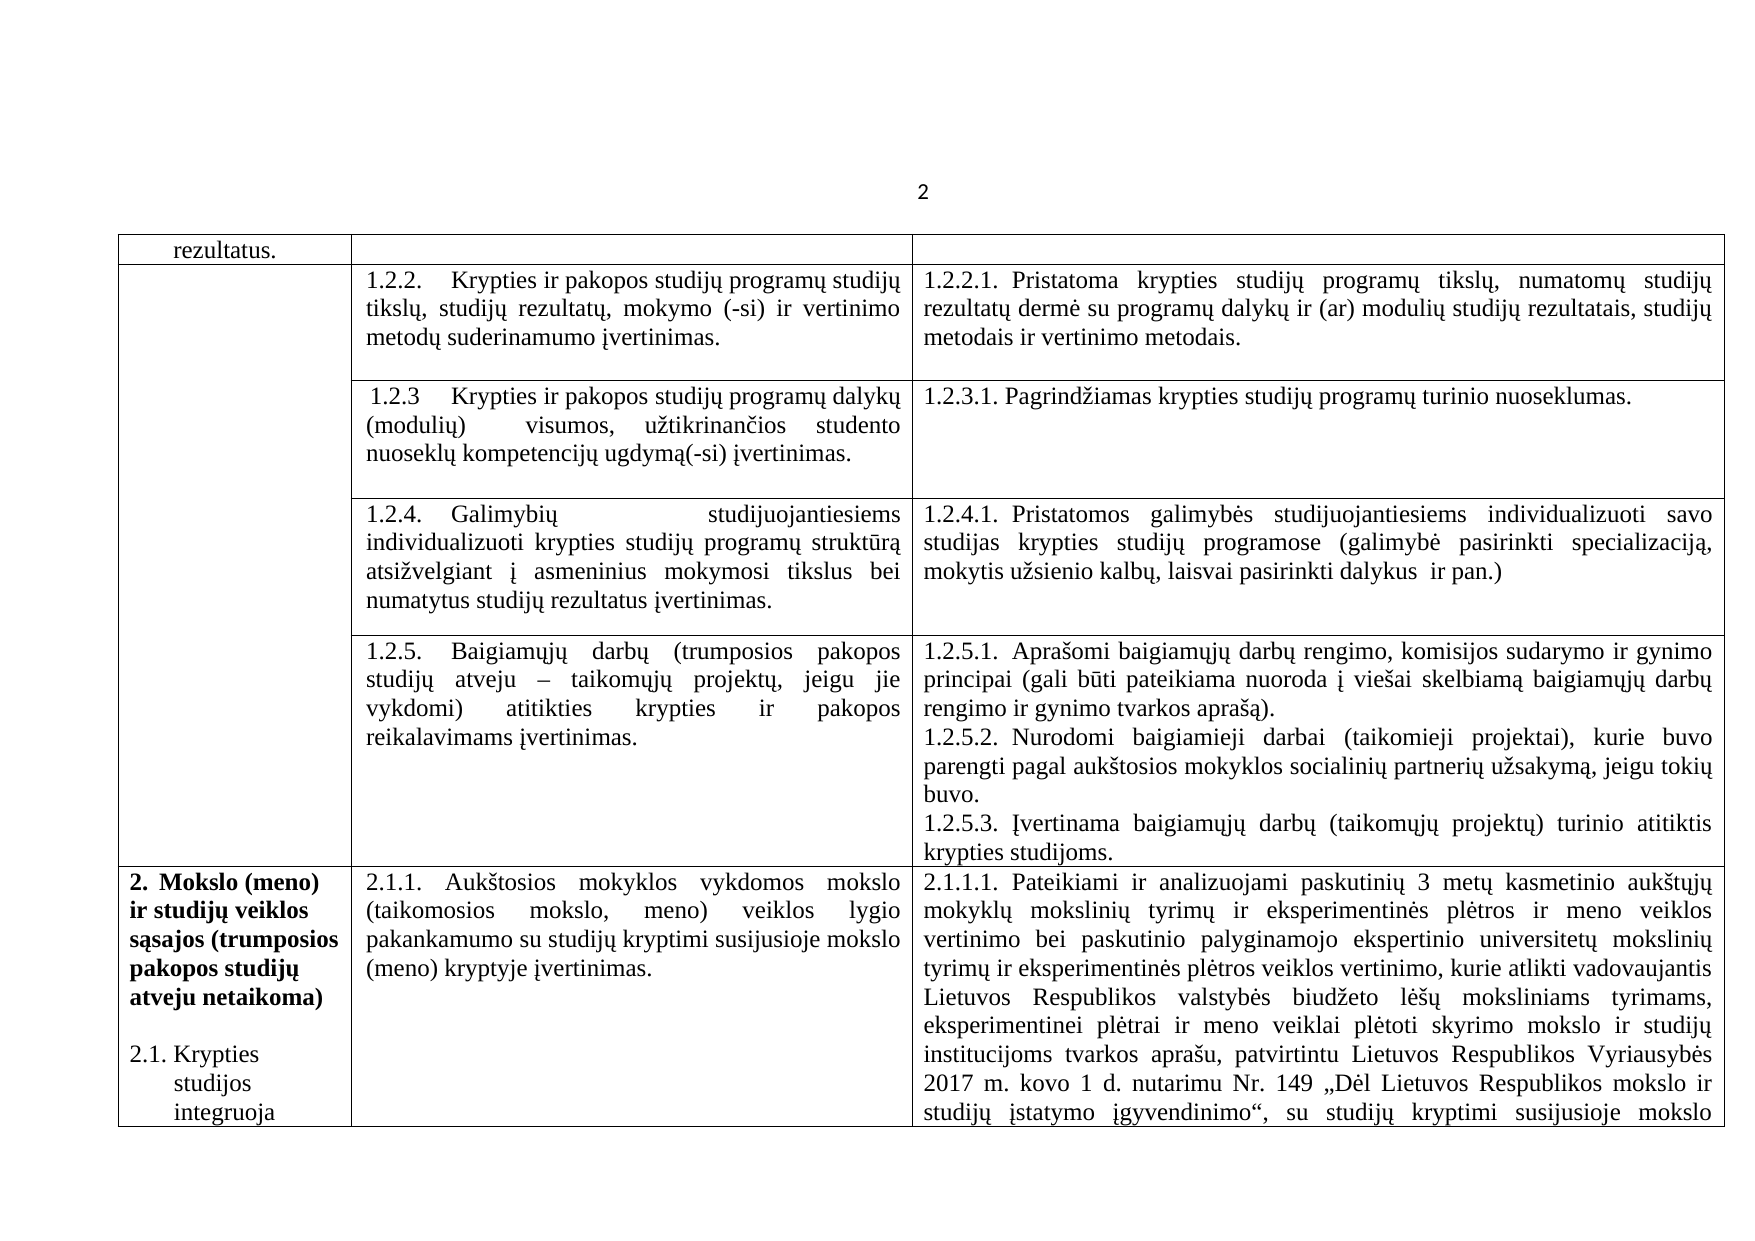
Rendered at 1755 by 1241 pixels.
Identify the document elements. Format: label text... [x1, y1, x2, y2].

table_cell 1.2.5.1. Aprašomi baigiamųjų darbų rengimo, komisijos sudarymo ir gynimo principai (gali būti pateikiama nuoroda į viešai skelbiamą baigiamųjų darbų rengimo ir gynimo tvarkos aprašą). 1.2.5.2. Nurodomi baigiamieji darbai (taikomieji projektai), kurie buvo parengti pagal aukštosios mokyklos socialinių partnerių užsakymą, jeigu tokių buvo. 1.2.5.3. Įvertinama baigiamųjų darbų (taikomųjų projektų) turinio atitiktis krypties studijoms. [913, 636, 1724, 866]
table_cell [119, 380, 351, 498]
table_cell 2.1.1.1. Pateikiami ir analizuojami paskutinių 3 metų kasmetinio aukštųjų mokyklų mokslinių tyrimų ir eksperimentinės plėtros ir meno veiklos vertinimo bei paskutinio palyginamojo ekspertinio universitetų mokslinių tyrimų ir eksperimentinės plėtros veiklos vertinimo, kurie atlikti vadovaujantis Lietuvos Respublikos valstybės biudžeto lėšų moksliniams tyrimams, eksperimentinei plėtrai ir meno veiklai plėtoti skyrimo mokslo ir studijų institucijoms tvarkos aprašu, patvirtintu Lietuvos Respublikos Vyriausybės 2017 m. kovo 1 d. nutarimu Nr. 149 „Dėl Lietuvos Respublikos mokslo ir studijų įstatymo įgyvendinimo“, su studijų kryptimi susijusioje mokslo [913, 867, 1724, 1126]
table_cell rezultatus. [119, 235, 351, 264]
table_cell 2. Mokslo (meno) ir studijų veiklos sąsajos (trumposios pakopos studijų atveju netaikoma) 2.1. Krypties studijos integruoja [119, 867, 351, 1126]
table_cell 2.1.1. Aukštosios mokyklos vykdomos mokslo (taikomosios mokslo, meno) veiklos lygio pakankamumo su studijų kryptimi susijusioje mokslo (meno) kryptyje įvertinimas. [352, 867, 912, 1126]
table_cell [119, 265, 351, 380]
table_cell 1.2.2. Krypties ir pakopos studijų programų studijų tikslų, studijų rezultatų, mokymo (-si) ir vertinimo metodų suderinamumo įvertinimas. [352, 265, 912, 380]
table_cell [913, 235, 1724, 264]
table_cell 1.2.4.1. Pristatomos galimybės studijuojantiesiems individualizuoti savo studijas krypties studijų programose (galimybė pasirinkti specializaciją, mokytis užsienio kalbų, laisvai pasirinkti dalykus ir pan.) [913, 499, 1724, 635]
table_cell [352, 235, 912, 264]
table_cell 1.2.3.1. Pagrindžiamas krypties studijų programų turinio nuoseklumas. [913, 381, 1724, 498]
table_cell 1.2.3 Krypties ir pakopos studijų programų dalykų (modulių) visumos, užtikrinančios studento nuoseklų kompetencijų ugdymą(-si) įvertinimas. [352, 381, 912, 498]
table_cell [119, 498, 351, 635]
table_cell [119, 635, 351, 866]
table_cell 1.2.4. Galimybių studijuojantiesiems individualizuoti krypties studijų programų struktūrą atsižvelgiant į asmeninius mokymosi tikslus bei numatytus studijų rezultatus įvertinimas. [352, 499, 912, 635]
table_cell 1.2.2.1. Pristatoma krypties studijų programų tikslų, numatomų studijų rezultatų dermė su programų dalykų ir (ar) modulių studijų rezultatais, studijų metodais ir vertinimo metodais. [913, 265, 1724, 380]
table_cell 1.2.5. Baigiamųjų darbų (trumposios pakopos studijų atveju – taikomųjų projektų, jeigu jie vykdomi) atitikties krypties ir pakopos reikalavimams įvertinimas. [352, 636, 912, 866]
